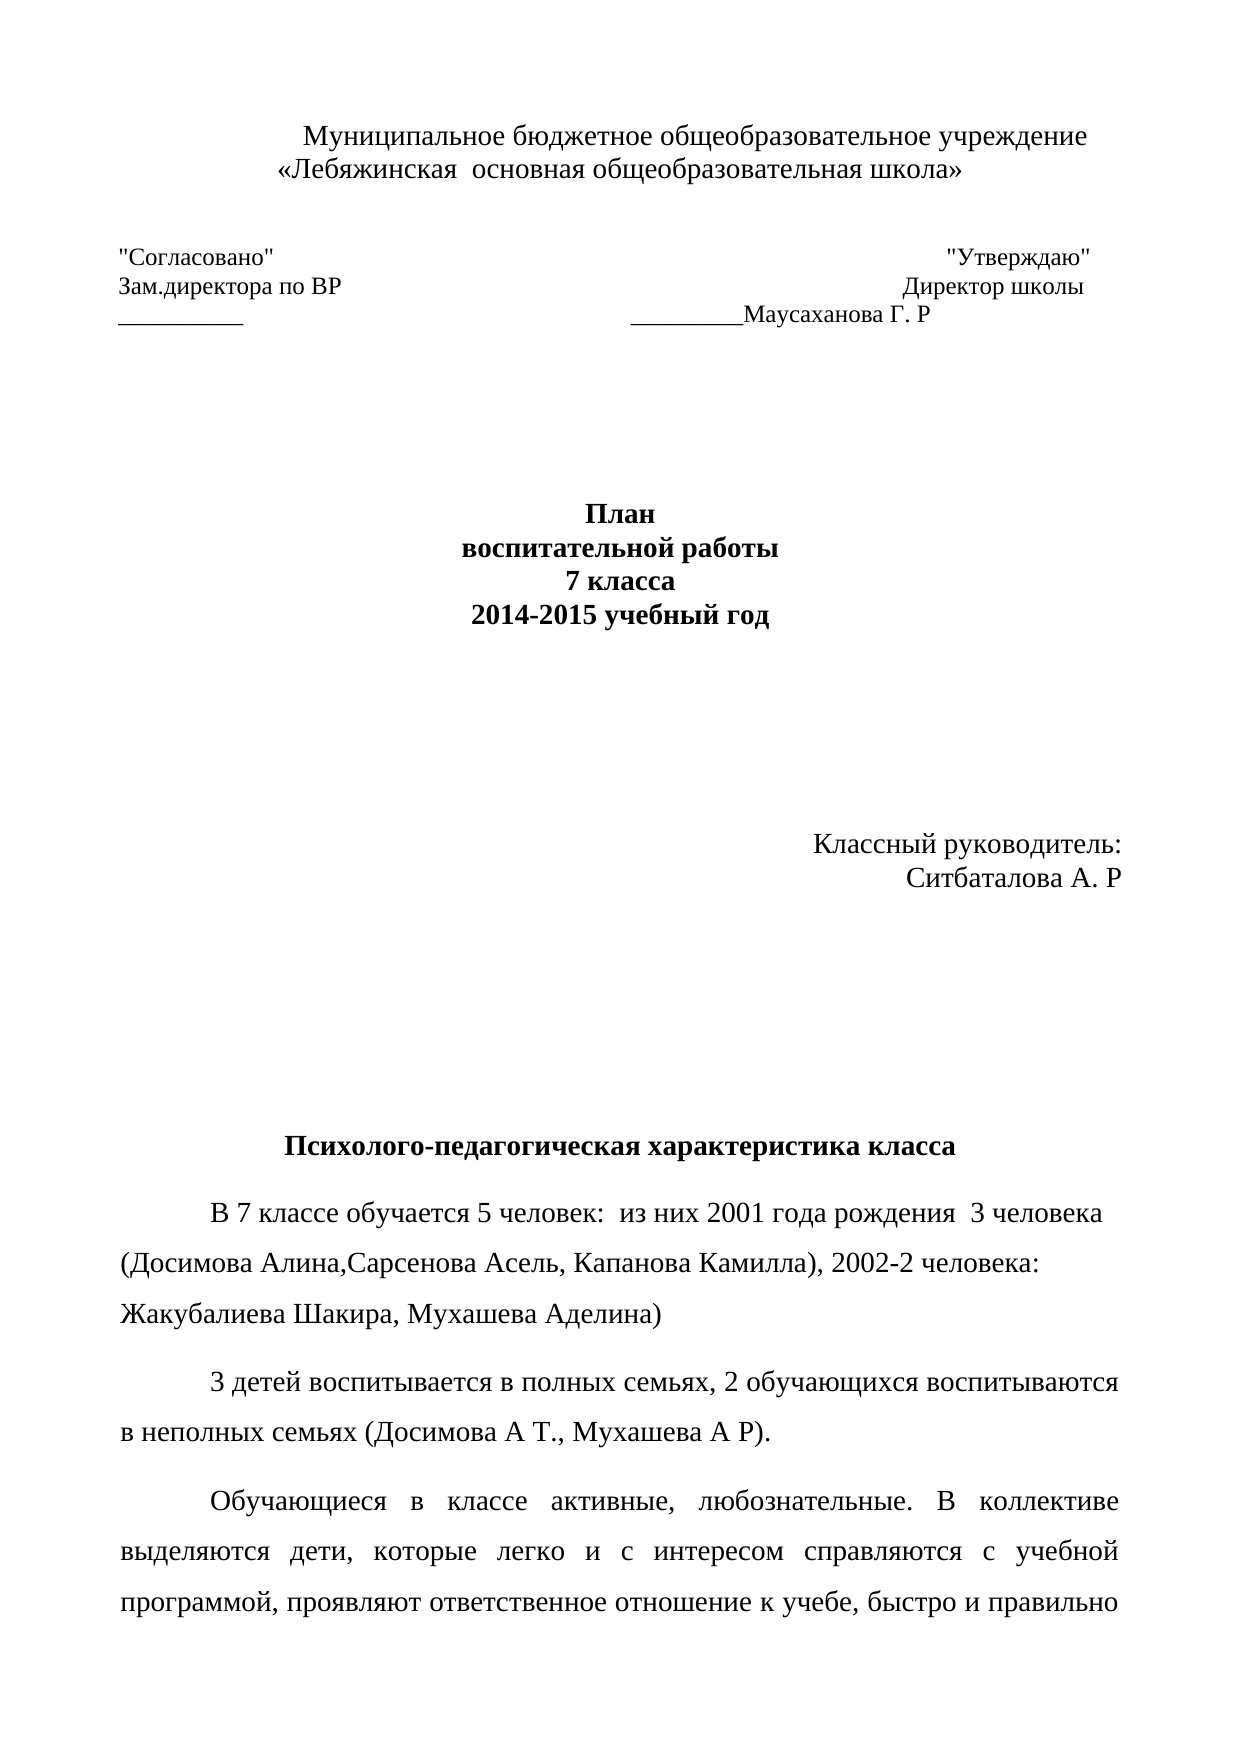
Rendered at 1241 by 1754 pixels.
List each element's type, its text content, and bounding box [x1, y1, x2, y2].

text Классный руководитель: [118, 827, 1122, 860]
text "Согласовано" "Утверждаю" [118, 242, 1122, 271]
text 2014-2015 учебный год [118, 597, 1122, 631]
text Муниципальное бюджетное общеобразовательное учреждение [118, 118, 1240, 152]
text В 7 классе обучается 5 человек: из них 2001 года рождения 3 человека (Досимова Алина,Сарсенова Асель, Капанова Камилла), 2002-2 человека: Жакубалиева Шакира, Мухашева Аделина) [120, 1195, 1120, 1329]
text воспитательной работы [118, 530, 1122, 563]
text Обучающиеся в классе активные, любознательные. В коллективе выделяются дети, которые легко и с интересом справляются с учебной программой, проявляют ответственное отношение к учебе, быстро и правильно [120, 1483, 1120, 1617]
text 3 детей воспитывается в полных семьях, 2 обучающихся воспитываются в неполных семьях (Досимова А Т., Мухашева А Р). [120, 1364, 1120, 1448]
text Зам.директора по ВР Директор школы [118, 271, 1122, 299]
text Психолого-педагогическая характеристика класса [118, 1128, 1122, 1161]
text __________ _________Маусаханова Г. Р [118, 299, 1122, 328]
text «Лебяжинская основная общеобразовательная школа» [118, 152, 1122, 185]
text Ситбаталова А. Р [118, 860, 1122, 894]
text План [118, 496, 1122, 530]
text 7 класса [118, 563, 1122, 597]
